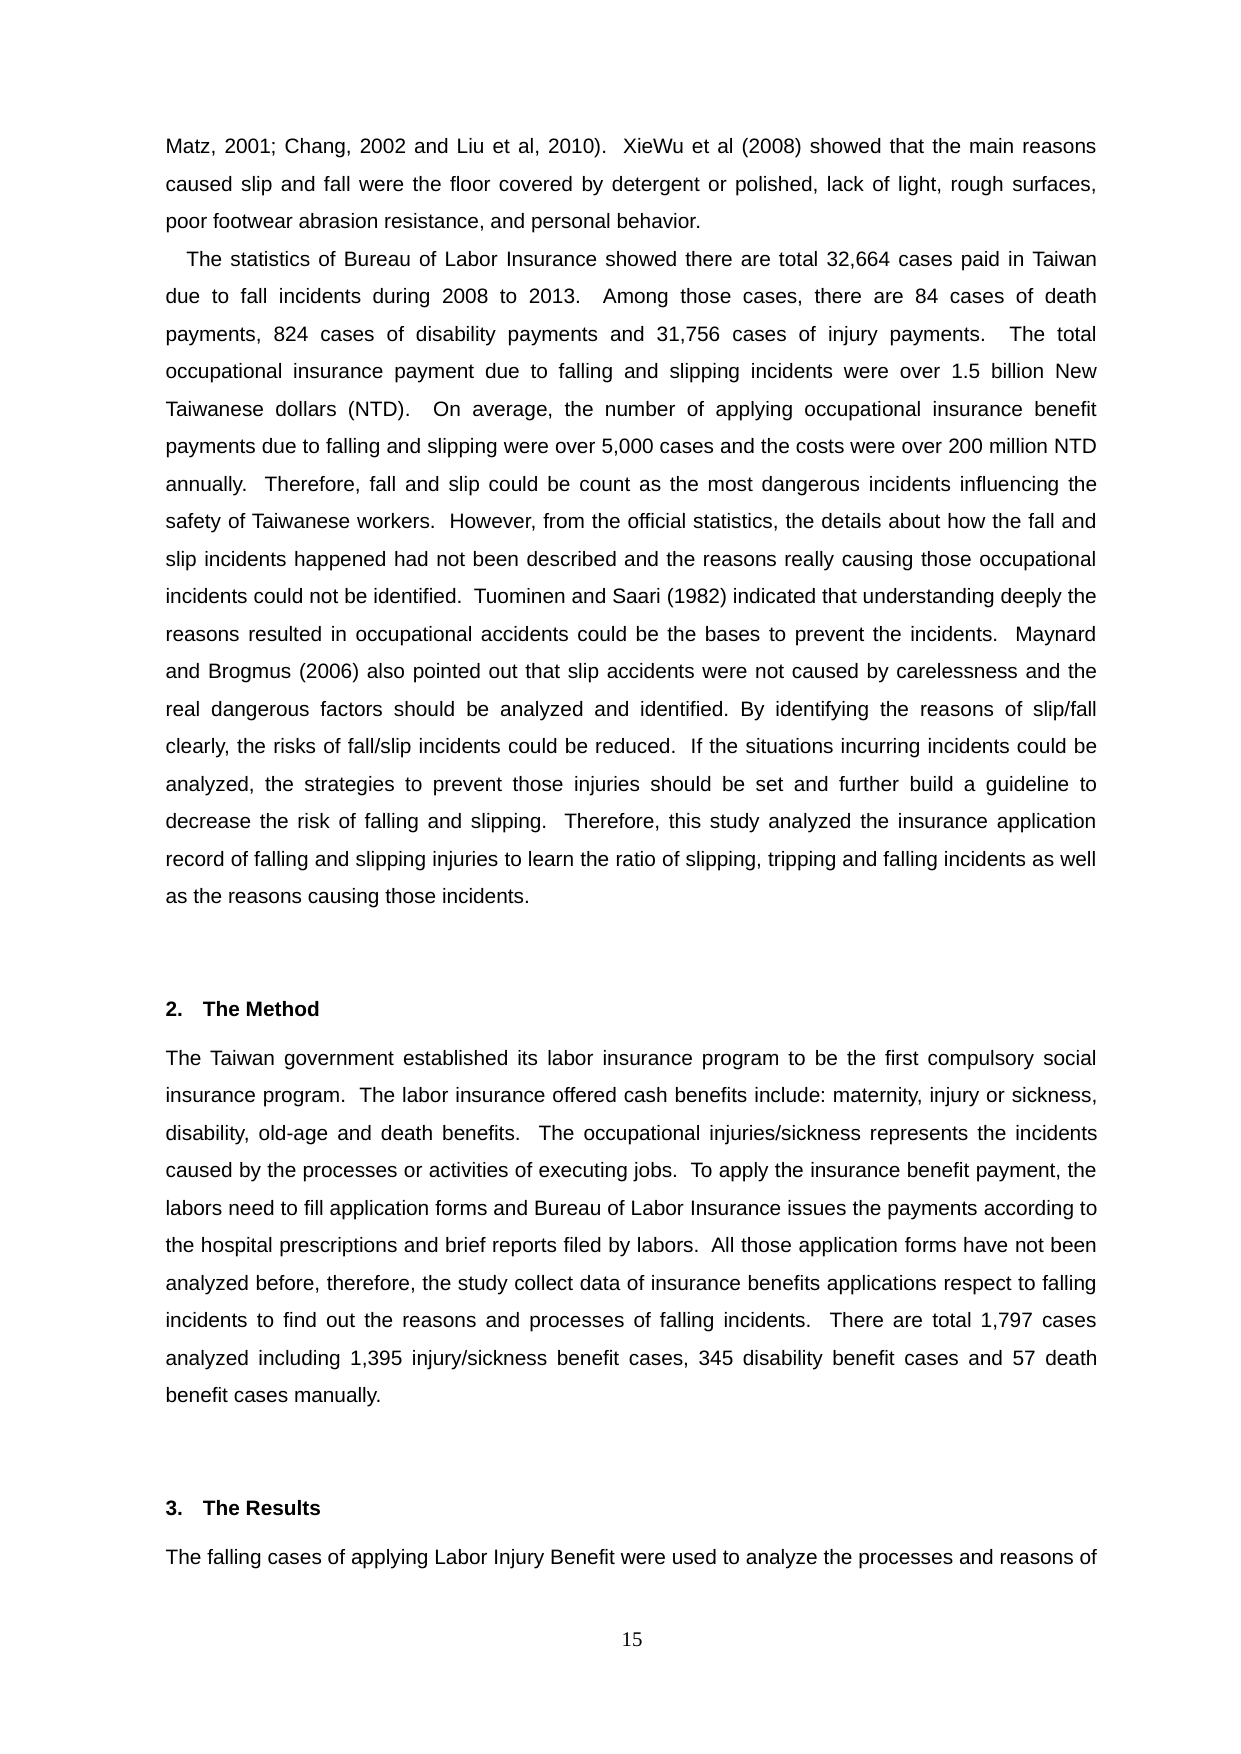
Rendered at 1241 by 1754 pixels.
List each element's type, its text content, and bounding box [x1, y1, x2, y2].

text The Taiwan government established its labor insurance program to be the first compulsory social insurance program. The labor insurance offered cash benefits include: maternity, injury or sickness, disability, old-age and death benefits. The occupational injuries/sickness represents the incidents caused by the processes or activities of executing jobs. To apply the insurance benefit payment, the labors need to fill application forms and Bureau of Labor Insurance issues the payments according to the hospital prescriptions and brief reports filed by labors. All those application forms have not been analyzed before, therefore, the study collect data of insurance benefits applications respect to falling incidents to find out the reasons and processes of falling incidents. There are total 1,797 cases analyzed including 1,395 injury/sickness benefit cases, 345 disability benefit cases and 57 death benefit cases manually. [165, 1039, 1098, 1414]
list The Method [165, 990, 1098, 1028]
text The statistics of Bureau of Labor Insurance showed there are total 32,664 cases paid in Taiwan due to fall incidents during 2008 to 2013. Among those cases, there are 84 cases of death payments, 824 cases of disability payments and 31,756 cases of injury payments. The total occupational insurance payment due to falling and slipping incidents were over 1.5 billion New Taiwanese dollars (NTD). On average, the number of applying occupational insurance benefit payments due to falling and slipping were over 5,000 cases and the costs were over 200 million NTD annually. Therefore, fall and slip could be count as the most dangerous incidents influencing the safety of Taiwanese workers. However, from the official statistics, the details about how the fall and slip incidents happened had not been described and the reasons really causing those occupational incidents could not be identified. Tuominen and Saari (1982) indicated that understanding deeply the reasons resulted in occupational accidents could be the bases to prevent the incidents. Maynard and Brogmus (2006) also pointed out that slip accidents were not caused by carelessness and the real dangerous factors should be analyzed and identified. By identifying the reasons of slip/fall clearly, the risks of fall/slip incidents could be reduced. If the situations incurring incidents could be analyzed, the strategies to prevent those injuries should be set and further build a guideline to decrease the risk of falling and slipping. Therefore, this study analyzed the insurance application record of falling and slipping injuries to learn the ratio of slipping, tripping and falling incidents as well as the reasons causing those incidents. [165, 240, 1098, 915]
text The falling cases of applying Labor Injury Benefit were used to analyze the processes and reasons of [165, 1538, 1098, 1576]
list The Results [165, 1489, 1098, 1527]
text Matz, 2001; Chang, 2002 and Liu et al, 2010). XieWu et al (2008) showed that the main reasons caused slip and fall were the floor covered by detergent or polished, lack of light, rough surfaces, poor footwear abrasion resistance, and personal behavior. [165, 128, 1098, 240]
